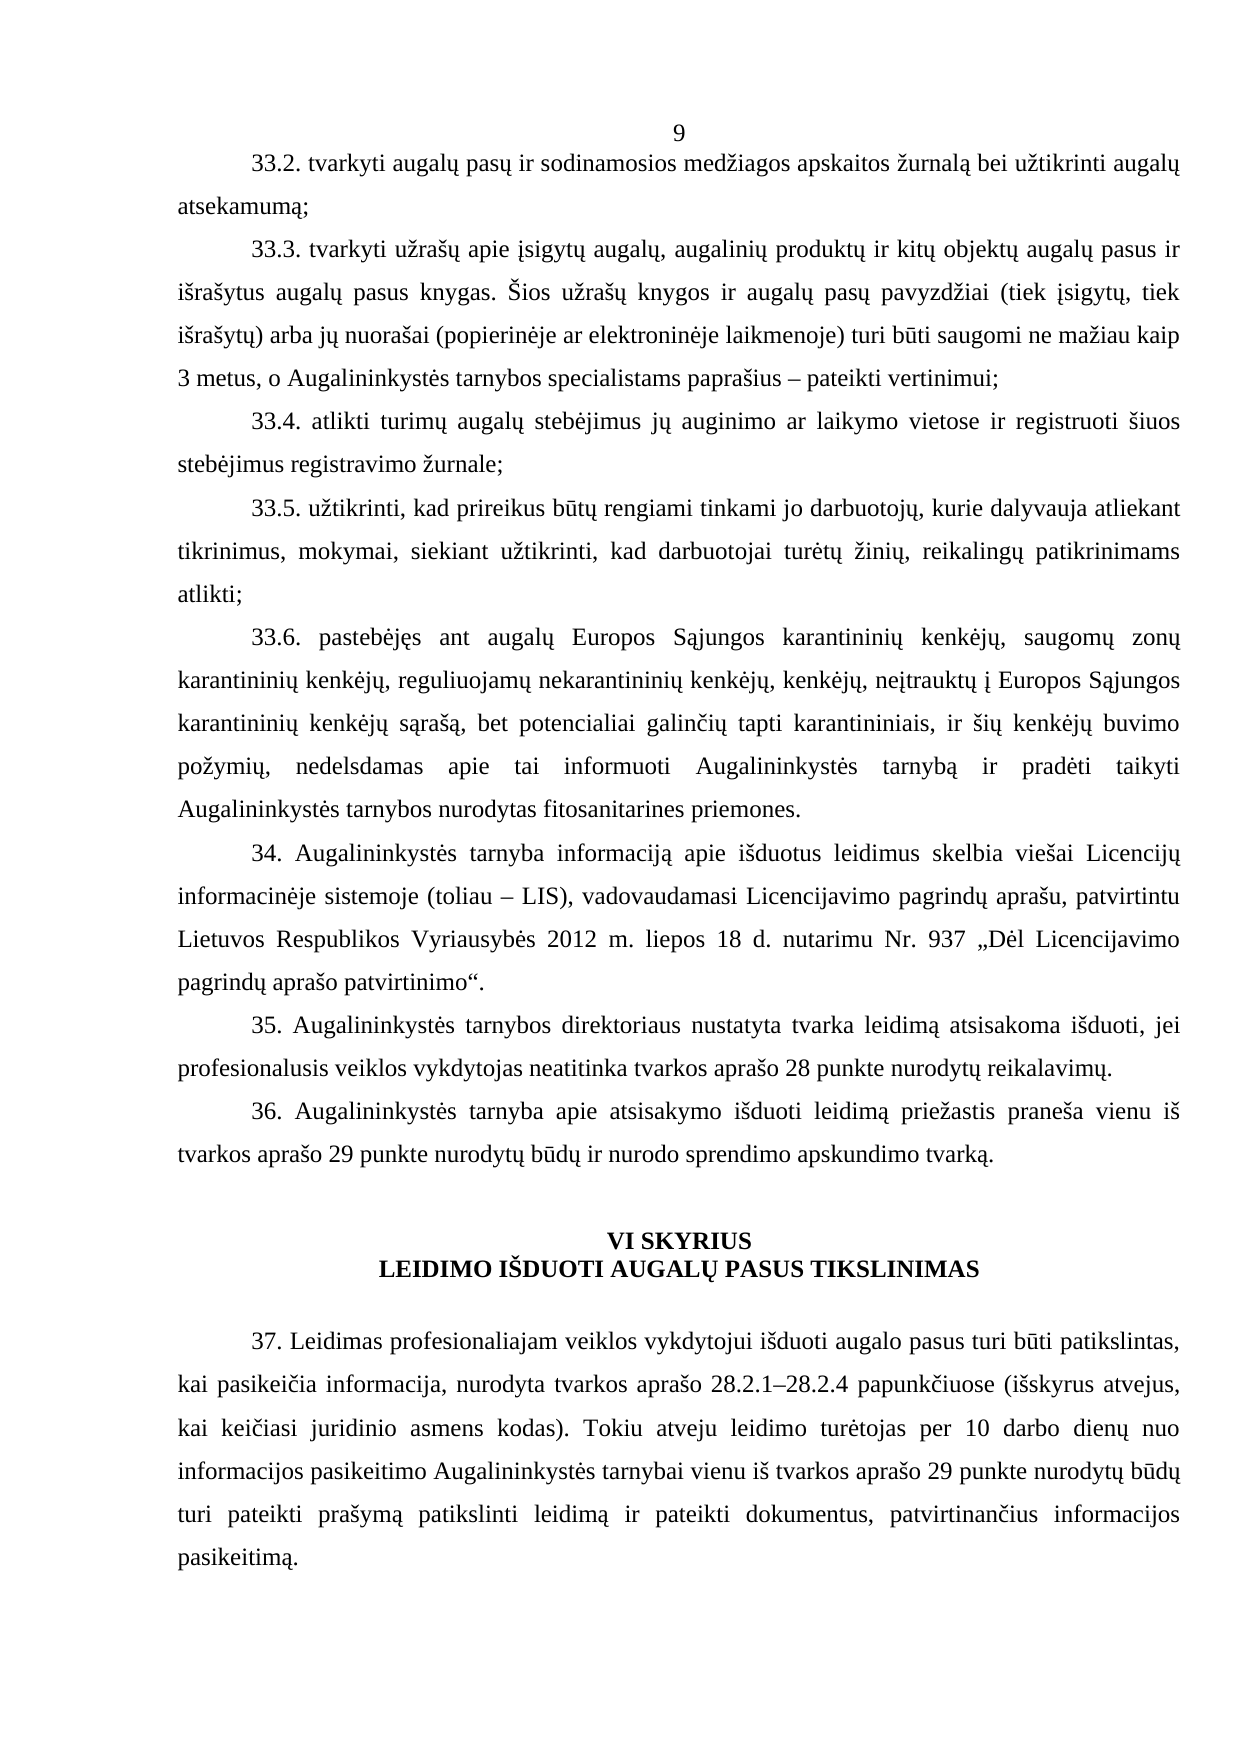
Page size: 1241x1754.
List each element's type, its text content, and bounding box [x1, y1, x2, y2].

text 36. Augalininkystės tarnyba apie atsisakymo išduoti leidimą priežastis praneša vienu iš tvarkos aprašo 29 punkte nurodytų būdų ir nurodo sprendimo apskundimo tvarką. [177, 1096, 1181, 1168]
text VI SKYRIUS [177, 1226, 1181, 1254]
text 33.5. užtikrinti, kad prireikus būtų rengiami tinkami jo darbuotojų, kurie dalyvauja atliekant tikrinimus, mokymai, siekiant užtikrinti, kad darbuotojai turėtų žinių, reikalingų patikrinimams atlikti; [177, 493, 1181, 608]
text 33.6. pastebėjęs ant augalų Europos Sąjungos karantininių kenkėjų, saugomų zonų karantininių kenkėjų, reguliuojamų nekarantininių kenkėjų, kenkėjų, neįtrauktų į Europos Sąjungos karantininių kenkėjų sąrašą, bet potencialiai galinčių tapti karantininiais, ir šių kenkėjų buvimo požymių, nedelsdamas apie tai informuoti Augalininkystės tarnybą ir pradėti taikyti Augalininkystės tarnybos nurodytas fitosanitarines priemones. [177, 622, 1181, 823]
text 33.2. tvarkyti augalų pasų ir sodinamosios medžiagos apskaitos žurnalą bei užtikrinti augalų atsekamumą; [177, 148, 1181, 219]
text 34. Augalininkystės tarnyba informaciją apie išduotus leidimus skelbia viešai Licencijų informacinėje sistemoje (toliau – LIS), vadovaudamasi Licencijavimo pagrindų aprašu, patvirtintu Lietuvos Respublikos Vyriausybės 2012 m. liepos 18 d. nutarimu Nr. 937 „Dėl Licencijavimo pagrindų aprašo patvirtinimo“. [177, 838, 1181, 996]
text LEIDIMO IŠDUOTI AUGALŲ PASUS TIKSLINIMAS [177, 1254, 1181, 1283]
text 35. Augalininkystės tarnybos direktoriaus nustatyta tvarka leidimą atsisakoma išduoti, jei profesionalusis veiklos vykdytojas neatitinka tvarkos aprašo 28 punkte nurodytų reikalavimų. [177, 1010, 1181, 1082]
text 33.3. tvarkyti užrašų apie įsigytų augalų, augalinių produktų ir kitų objektų augalų pasus ir išrašytus augalų pasus knygas. Šios užrašų knygos ir augalų pasų pavyzdžiai (tiek įsigytų, tiek išrašytų) arba jų nuorašai (popierinėje ar elektroninėje laikmenoje) turi būti saugomi ne mažiau kaip 3 metus, o Augalininkystės tarnybos specialistams paprašius – pateikti vertinimui; [177, 234, 1181, 392]
text 33.4. atlikti turimų augalų stebėjimus jų auginimo ar laikymo vietose ir registruoti šiuos stebėjimus registravimo žurnale; [177, 406, 1181, 478]
text 37. Leidimas profesionaliajam veiklos vykdytojui išduoti augalo pasus turi būti patikslintas, kai pasikeičia informacija, nurodyta tvarkos aprašo 28.2.1–28.2.4 papunkčiuose (išskyrus atvejus, kai keičiasi juridinio asmens kodas). Tokiu atveju leidimo turėtojas per 10 darbo dienų nuo informacijos pasikeitimo Augalininkystės tarnybai vienu iš tvarkos aprašo 29 punkte nurodytų būdų turi pateikti prašymą patikslinti leidimą ir pateikti dokumentus, patvirtinančius informacijos pasikeitimą. [177, 1326, 1181, 1571]
